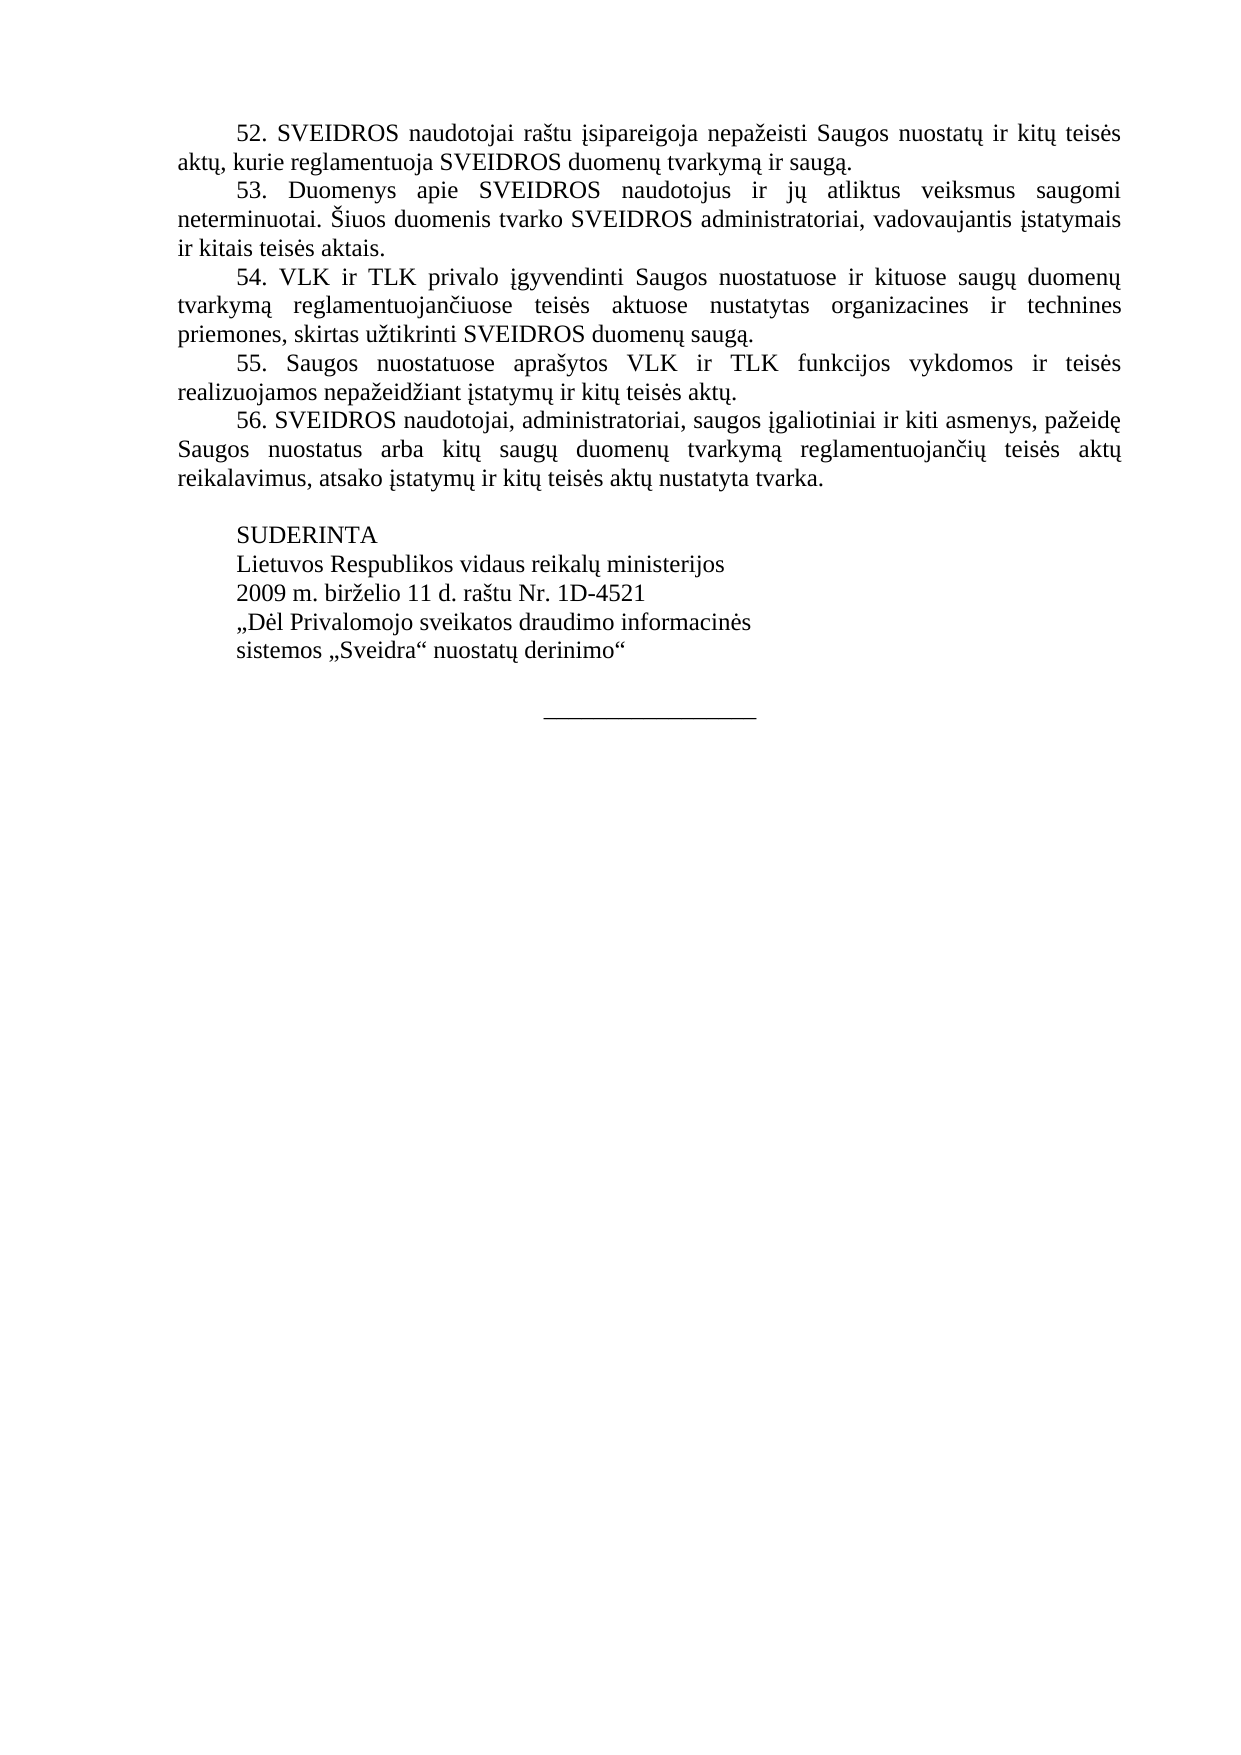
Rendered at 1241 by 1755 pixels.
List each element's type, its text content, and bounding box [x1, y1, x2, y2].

text 55. Saugos nuostatuose aprašytos VLK ir TLK funkcijos vykdomos ir teisės realizuojamos nepažeidžiant įstatymų ir kitų teisės aktų. [177, 348, 1122, 406]
text „Dėl Privalomojo sveikatos draudimo informacinės [236, 607, 1122, 636]
text 52. SVEIDROS naudotojai raštu įsipareigoja nepažeisti Saugos nuostatų ir kitų teisės aktų, kurie reglamentuoja SVEIDROS duomenų tvarkymą ir saugą. [177, 118, 1122, 176]
text 53. Duomenys apie SVEIDROS naudotojus ir jų atliktus veiksmus saugomi neterminuotai. Šiuos duomenis tvarko SVEIDROS administratoriai, vadovaujantis įstatymais ir kitais teisės aktais. [177, 176, 1122, 262]
text SUDERINTA [236, 521, 1122, 549]
text _________________ [177, 693, 1122, 722]
text 56. SVEIDROS naudotojai, administratoriai, saugos įgaliotiniai ir kiti asmenys, pažeidę Saugos nuostatus arba kitų saugų duomenų tvarkymą reglamentuojančių teisės aktų reikalavimus, atsako įstatymų ir kitų teisės aktų nustatyta tvarka. [177, 406, 1122, 492]
text Lietuvos Respublikos vidaus reikalų ministerijos [236, 549, 1122, 578]
text 2009 m. birželio 11 d. raštu Nr. 1D-4521 [236, 578, 1122, 607]
text sistemos „Sveidra“ nuostatų derinimo“ [236, 636, 1122, 664]
text 54. VLK ir TLK privalo įgyvendinti Saugos nuostatuose ir kituose saugų duomenų tvarkymą reglamentuojančiuose teisės aktuose nustatytas organizacines ir technines priemones, skirtas užtikrinti SVEIDROS duomenų saugą. [177, 262, 1122, 348]
